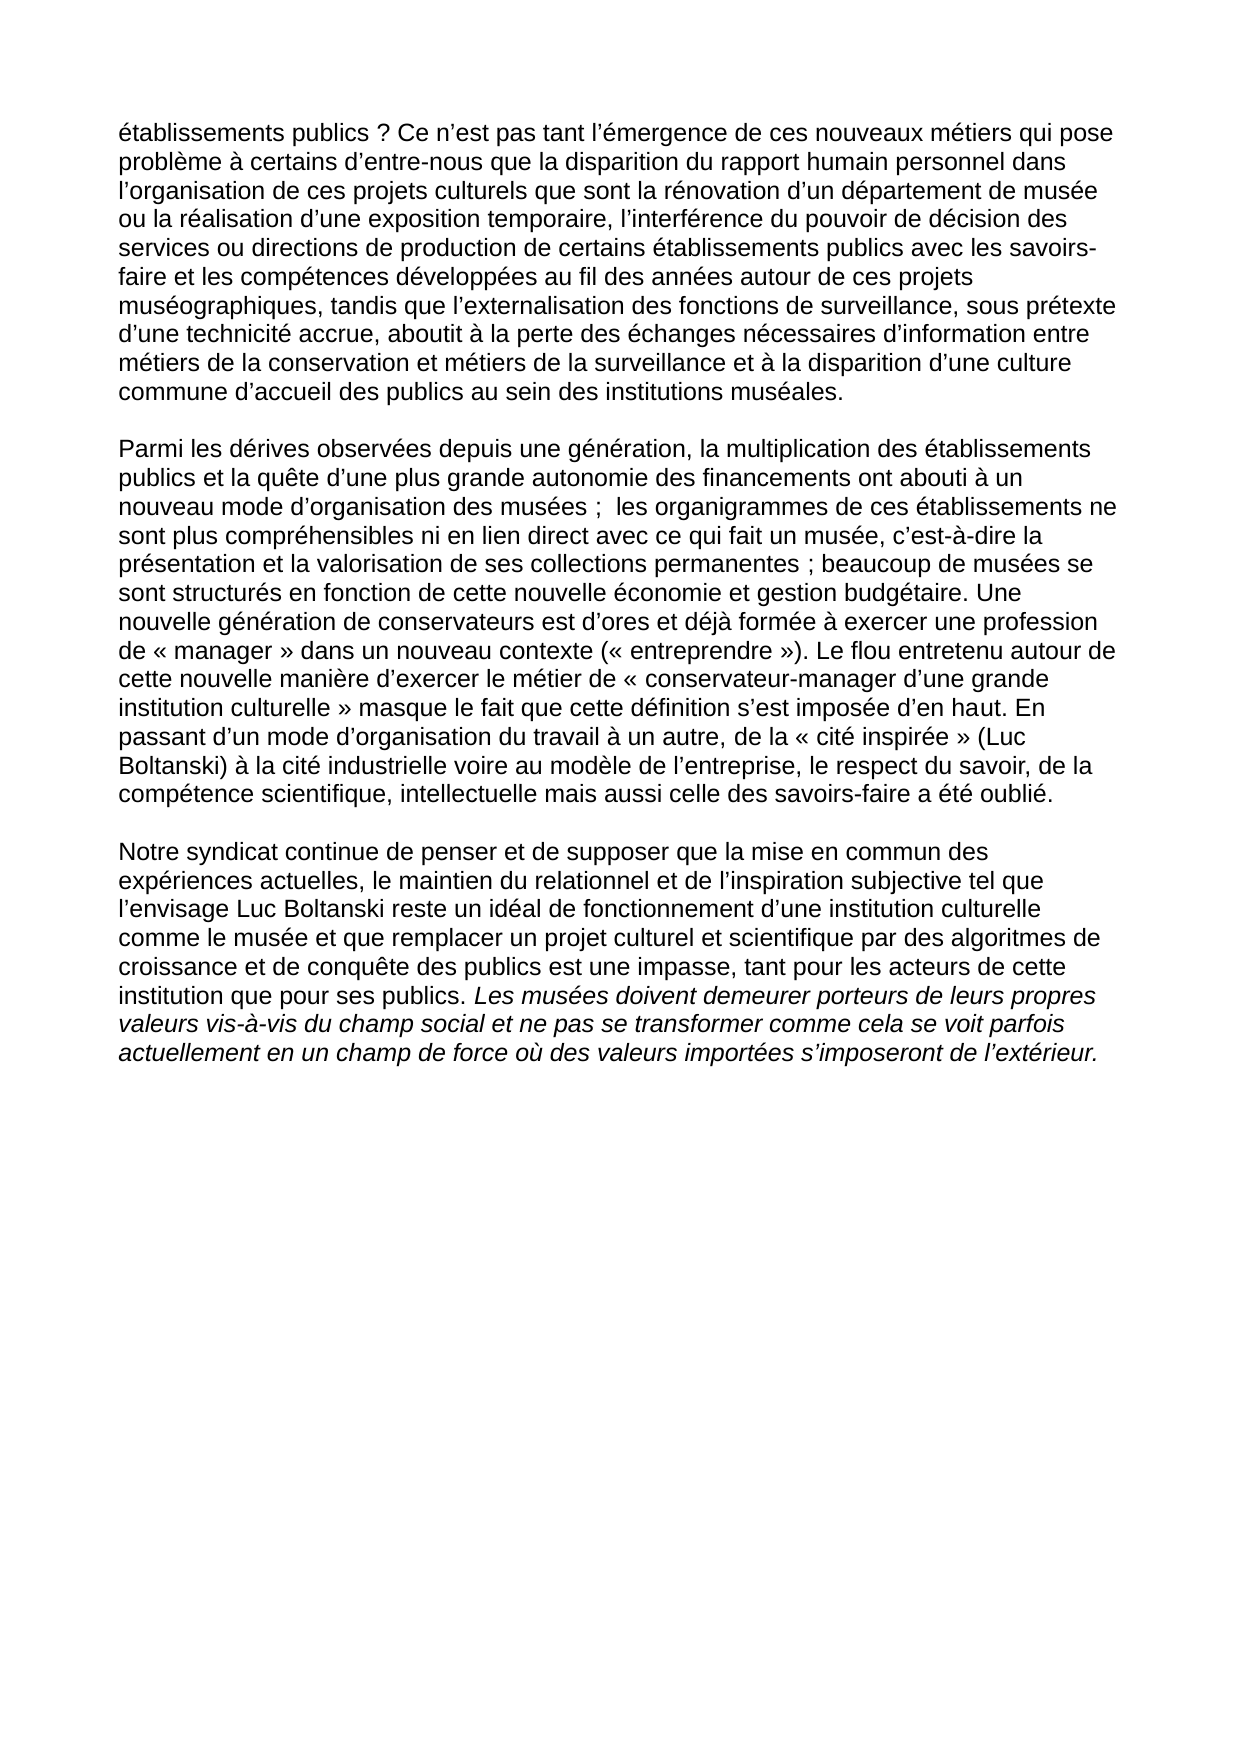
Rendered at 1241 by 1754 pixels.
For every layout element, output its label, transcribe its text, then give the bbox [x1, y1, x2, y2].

text Notre syndicat continue de penser et de supposer que la mise en commun des expériences actuelles, le maintien du relationnel et de l’inspiration subjective tel que l’envisage Luc Boltanski reste un idéal de fonctionnement d’une institution culturelle comme le musée et que remplacer un projet culturel et scientifique par des algoritmes de croissance et de conquête des publics est une impasse, tant pour les acteurs de cette institution que pour ses publics. Les musées doivent demeurer porteurs de leurs propres valeurs vis-à-vis du champ social et ne pas se transformer comme cela se voit parfois actuellement en un champ de force où des valeurs importées s’imposeront de l’extérieur. [118, 837, 1122, 1067]
text Parmi les dérives observées depuis une génération, la multiplication des établissements publics et la quête d’une plus grande autonomie des financements ont abouti à un nouveau mode d’organisation des musées ; les organigrammes de ces établissements ne sont plus compréhensibles ni en lien direct avec ce qui fait un musée, c’est-à-dire la présentation et la valorisation de ses collections permanentes ; beaucoup de musées se sont structurés en fonction de cette nouvelle économie et gestion budgétaire. Une nouvelle génération de conservateurs est d’ores et déjà formée à exercer une profession de « manager » dans un nouveau contexte (« entreprendre »). Le flou entretenu autour de cette nouvelle manière d’exercer le métier de « conservateur-manager d’une grande institution culturelle » masque le fait que cette définition s’est imposée d’en haut. En passant d’un mode d’organisation du travail à un autre, de la « cité inspirée » (Luc Boltanski) à la cité industrielle voire au modèle de l’entreprise, le respect du savoir, de la compétence scientifique, intellectuelle mais aussi celle des savoirs-faire a été oublié. [118, 434, 1122, 808]
text établissements publics ? Ce n’est pas tant l’émergence de ces nouveaux métiers qui pose problème à certains d’entre-nous que la disparition du rapport humain personnel dans l’organisation de ces projets culturels que sont la rénovation d’un département de musée ou la réalisation d’une exposition temporaire, l’interférence du pouvoir de décision des services ou directions de production de certains établissements publics avec les savoirs-faire et les compétences développées au fil des années autour de ces projets muséographiques, tandis que l’externalisation des fonctions de surveillance, sous prétexte d’une technicité accrue, aboutit à la perte des échanges nécessaires d’information entre métiers de la conservation et métiers de la surveillance et à la disparition d’une culture commune d’accueil des publics au sein des institutions muséales. [118, 118, 1122, 406]
